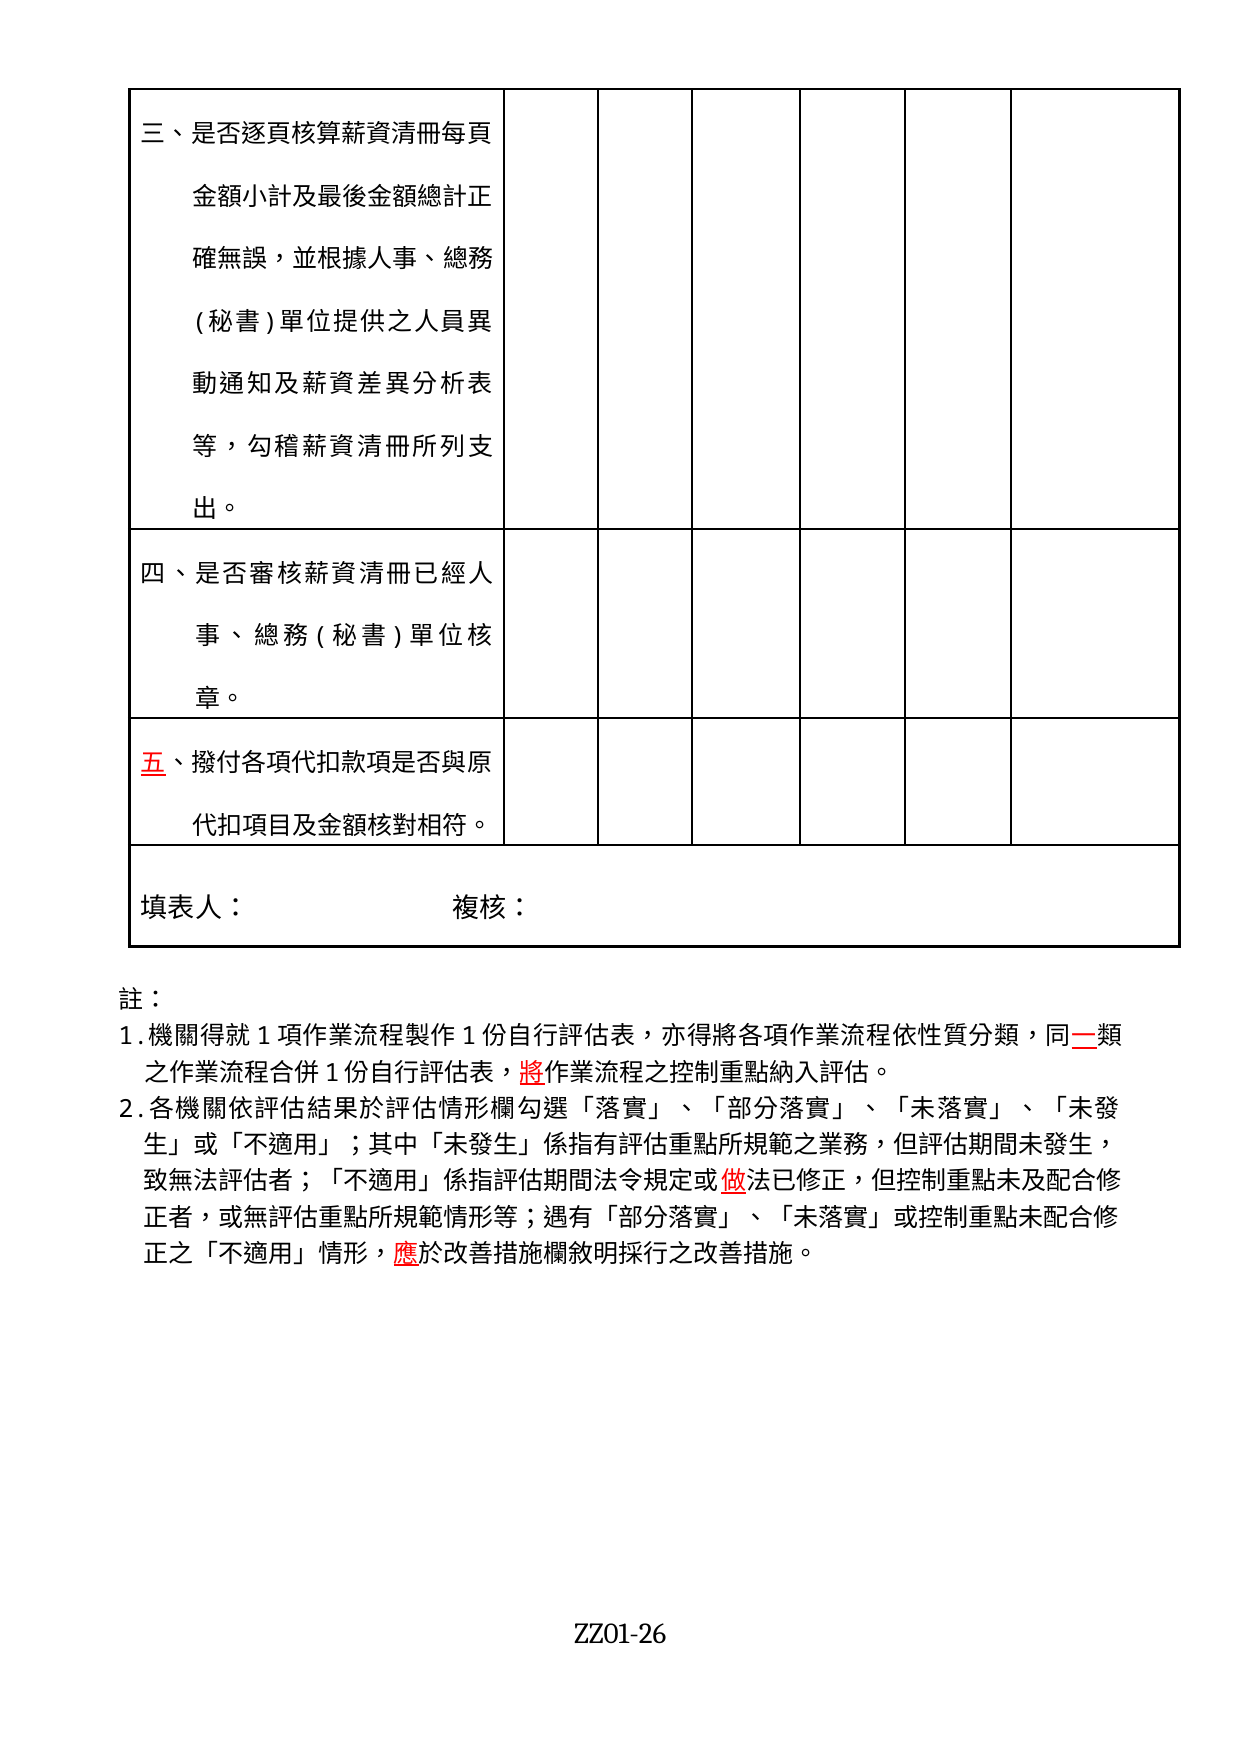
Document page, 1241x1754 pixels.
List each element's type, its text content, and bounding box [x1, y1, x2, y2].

text 註： [118, 979, 1122, 1016]
table_cell [693, 90, 799, 528]
table_cell [599, 719, 691, 844]
table_cell [906, 530, 1010, 717]
table_cell [1012, 90, 1178, 528]
table_cell [906, 719, 1010, 844]
text 2.各機關依評估結果於評估情形欄勾選「落實」、「部分落實」、「未落實」、「未發生」或「不適用」；其中「未發生」係指有評估重點所規範之業務，但評估期間未發生，致無法評估者；「不適用」係指評估期間法令規定或做法已修正，但控制重點未及配合修正者，或無評估重點所規範情形等；遇有「部分落實」、「未落實」或控制重點未配合修正之「不適用」情形，應於改善措施欄敘明採行之改善措施。 [118, 1088, 1122, 1269]
table_cell [801, 719, 904, 844]
table_cell [1012, 719, 1178, 844]
table_cell [906, 90, 1010, 528]
table_cell [693, 719, 799, 844]
table_cell 四、是否審核薪資清冊已經人事、總務(秘書)單位核章。 [131, 530, 503, 717]
table_cell [693, 530, 799, 717]
table_cell [599, 530, 691, 717]
table_cell [801, 90, 904, 528]
table_cell [599, 90, 691, 528]
table_cell [505, 719, 597, 844]
table_cell [801, 530, 904, 717]
table_cell [505, 530, 597, 717]
text 1.機關得就1項作業流程製作1份自行評估表，亦得將各項作業流程依性質分類，同一類之作業流程合併1份自行評估表，將作業流程之控制重點納入評估。 [118, 1016, 1122, 1088]
table_cell [505, 90, 597, 528]
table_cell 五、撥付各項代扣款項是否與原代扣項目及金額核對相符。 [131, 719, 503, 844]
table_cell 三、是否逐頁核算薪資清冊每頁金額小計及最後金額總計正確無誤，並根據人事、總務(秘書)單位提供之人員異動通知及薪資差異分析表等，勾稽薪資清冊所列支出。 [131, 90, 503, 528]
table_cell [1012, 530, 1178, 717]
table_cell 填表人： 複核： [131, 846, 1178, 945]
